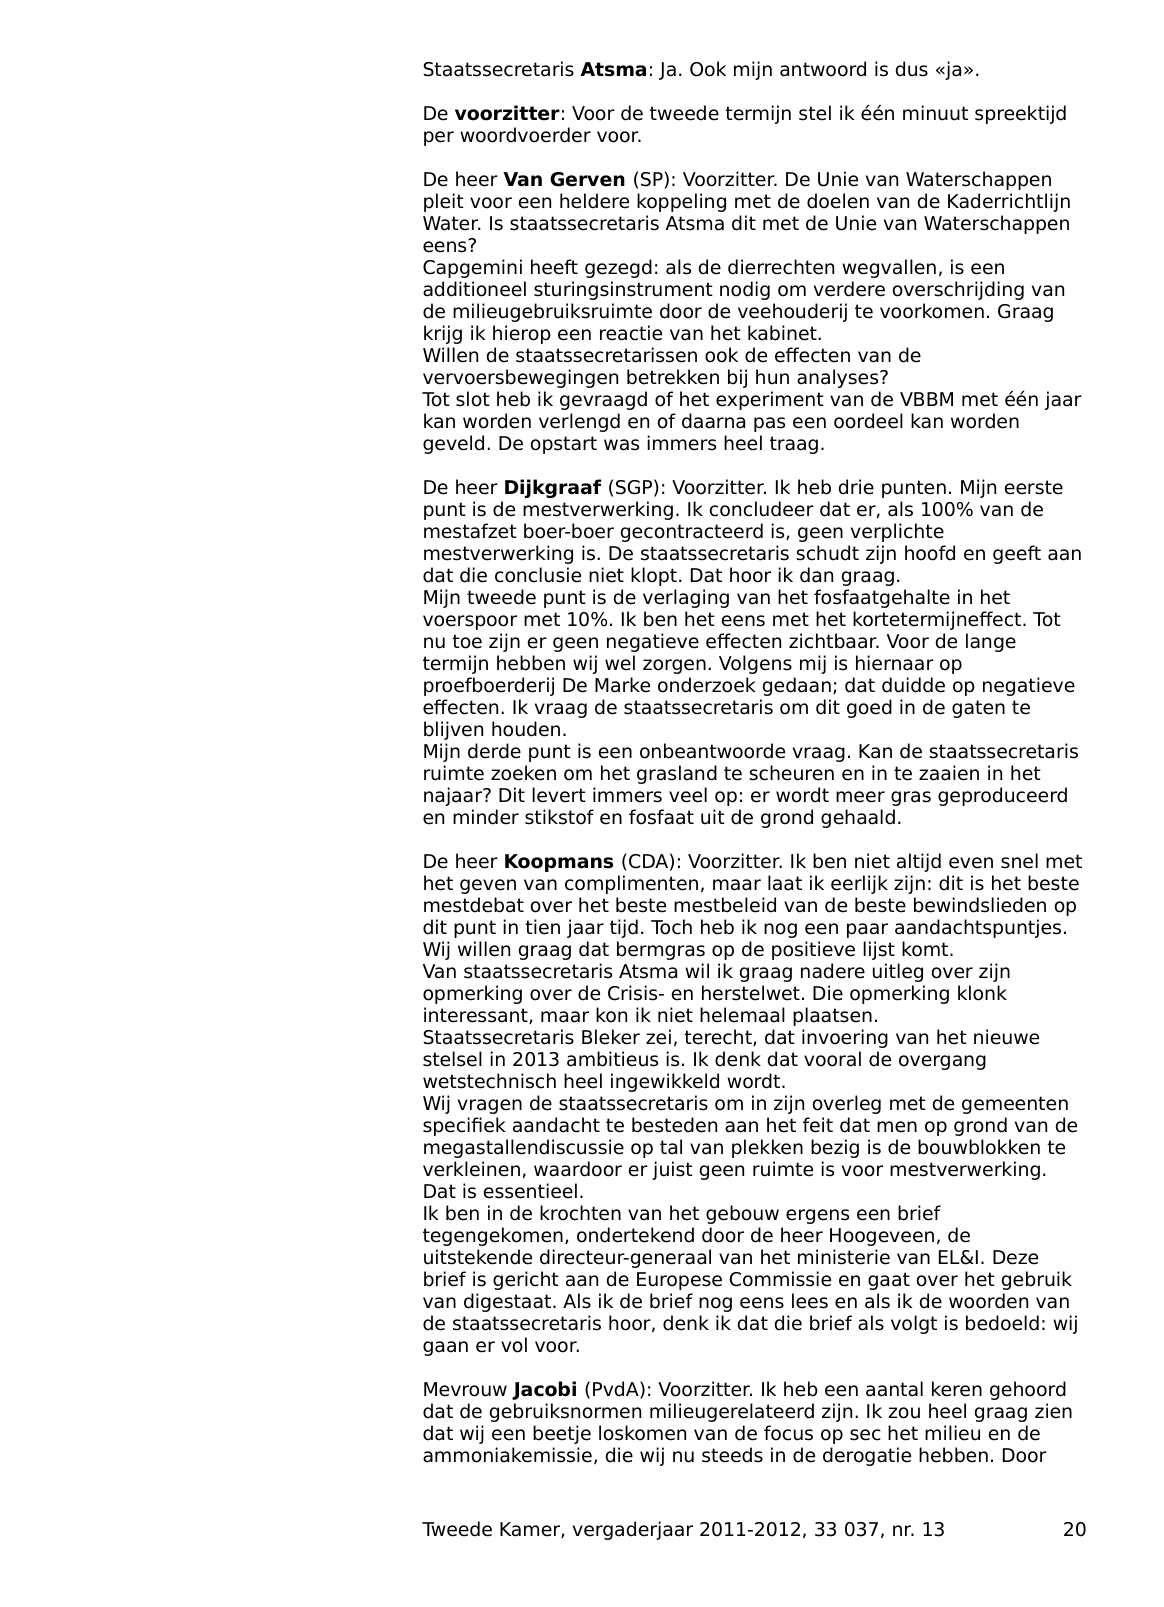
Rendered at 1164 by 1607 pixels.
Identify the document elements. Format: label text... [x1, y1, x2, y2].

text Tot slot heb ik gevraagd of het experiment van de VBBM met één jaar kan worden verlengd en of daarna pas een oordeel kan worden geveld. De opstart was immers heel traag. [422, 389, 1087, 455]
text Mevrouw Jacobi (PvdA): Voorzitter. Ik heb een aantal keren gehoord dat de gebruiksnormen milieugerelateerd zijn. Ik zou heel graag zien dat wij een beetje loskomen van de focus op sec het milieu en de ammoniakemissie, die wij nu steeds in de derogatie hebben. Door [422, 1379, 1087, 1467]
text Staatssecretaris Atsma: Ja. Ook mijn antwoord is dus «ja». [422, 59, 1087, 81]
text Mijn tweede punt is de verlaging van het fosfaatgehalte in het voerspoor met 10%. Ik ben het eens met het kortetermijneffect. Tot nu toe zijn er geen negatieve effecten zichtbaar. Voor de lange termijn hebben wij wel zorgen. Volgens mij is hiernaar op proefboerderij De Marke onderzoek gedaan; dat duidde op negatieve effecten. Ik vraag de staatssecretaris om dit goed in de gaten te blijven houden. [422, 587, 1087, 741]
text Wij vragen de staatssecretaris om in zijn overleg met de gemeenten specifiek aandacht te besteden aan het feit dat men op grond van de megastallendiscussie op tal van plekken bezig is de bouwblokken te verkleinen, waardoor er juist geen ruimte is voor mestverwerking. Dat is essentieel. [422, 1093, 1087, 1203]
text Van staatssecretaris Atsma wil ik graag nadere uitleg over zijn opmerking over de Crisis- en herstelwet. Die opmerking klonk interessant, maar kon ik niet helemaal plaatsen. [422, 961, 1087, 1027]
text De heer Van Gerven (SP): Voorzitter. De Unie van Waterschappen pleit voor een heldere koppeling met de doelen van de Kaderrichtlijn Water. Is staatssecretaris Atsma dit met de Unie van Waterschappen eens? [422, 169, 1087, 257]
text Willen de staatssecretarissen ook de effecten van de vervoersbewegingen betrekken bij hun analyses? [422, 345, 1087, 389]
text Capgemini heeft gezegd: als de dierrechten wegvallen, is een additioneel sturingsinstrument nodig om verdere overschrijding van de milieugebruiksruimte door de veehouderij te voorkomen. Graag krijg ik hierop een reactie van het kabinet. [422, 257, 1087, 345]
text Wij willen graag dat bermgras op de positieve lijst komt. [422, 939, 1087, 961]
text Staatssecretaris Bleker zei, terecht, dat invoering van het nieuwe stelsel in 2013 ambitieus is. Ik denk dat vooral de overgang wetstechnisch heel ingewikkeld wordt. [422, 1027, 1087, 1093]
text Mijn derde punt is een onbeantwoorde vraag. Kan de staatssecretaris ruimte zoeken om het grasland te scheuren en in te zaaien in het najaar? Dit levert immers veel op: er wordt meer gras geproduceerd en minder stikstof en fosfaat uit de grond gehaald. [422, 741, 1087, 829]
text De voorzitter: Voor de tweede termijn stel ik één minuut spreektijd per woordvoerder voor. [422, 103, 1087, 147]
text Ik ben in de krochten van het gebouw ergens een brief tegengekomen, ondertekend door de heer Hoogeveen, de uitstekende directeur-generaal van het ministerie van EL&I. Deze brief is gericht aan de Europese Commissie en gaat over het gebruik van digestaat. Als ik de brief nog eens lees en als ik de woorden van de staatssecretaris hoor, denk ik dat die brief als volgt is bedoeld: wij gaan er vol voor. [422, 1203, 1087, 1357]
text De heer Dijkgraaf (SGP): Voorzitter. Ik heb drie punten. Mijn eerste punt is de mestverwerking. Ik concludeer dat er, als 100% van de mestafzet boer-boer gecontracteerd is, geen verplichte mestverwerking is. De staatssecretaris schudt zijn hoofd en geeft aan dat die conclusie niet klopt. Dat hoor ik dan graag. [422, 477, 1087, 587]
text De heer Koopmans (CDA): Voorzitter. Ik ben niet altijd even snel met het geven van complimenten, maar laat ik eerlijk zijn: dit is het beste mestdebat over het beste mestbeleid van de beste bewindslieden op dit punt in tien jaar tijd. Toch heb ik nog een paar aandachtspuntjes. [422, 851, 1087, 939]
